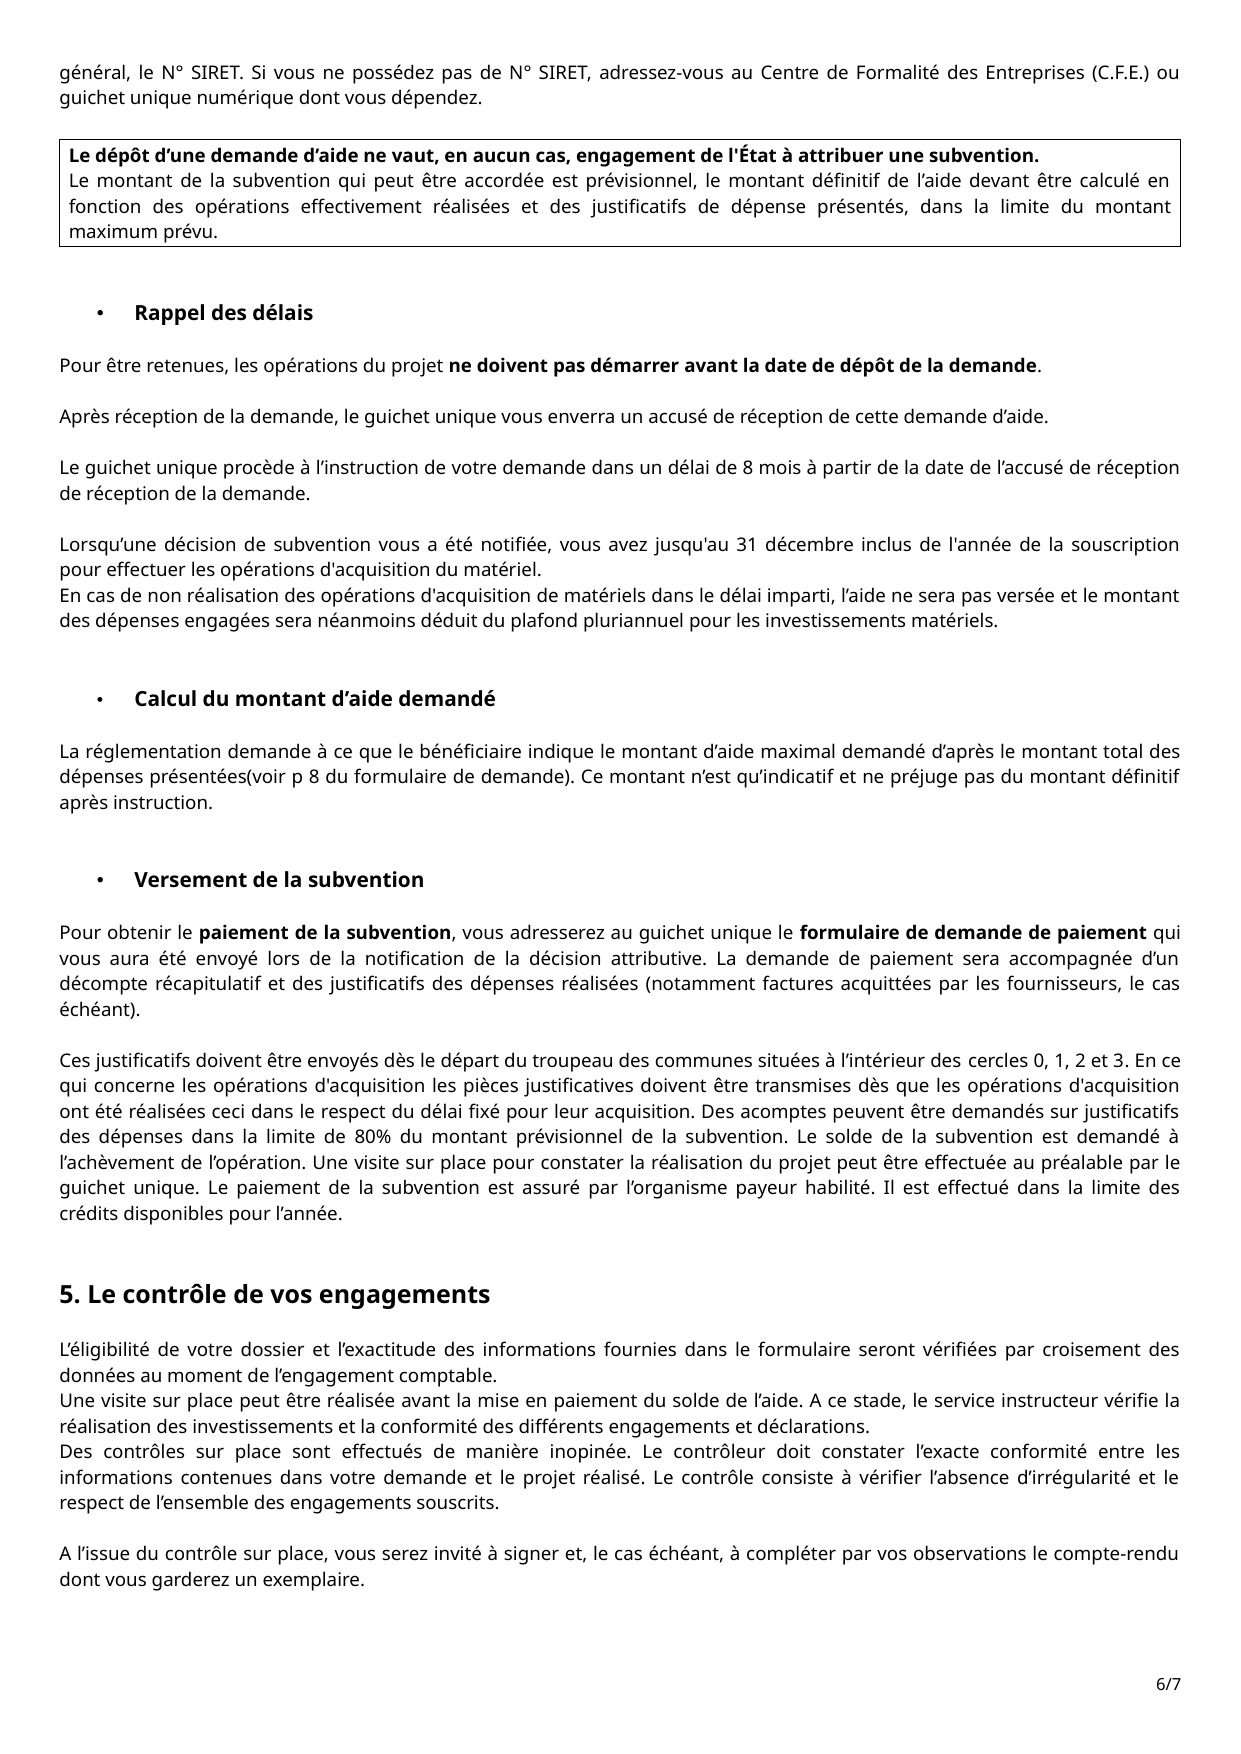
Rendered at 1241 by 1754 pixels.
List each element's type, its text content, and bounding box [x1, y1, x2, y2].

text Ces justificatifs doivent être envoyés dès le départ du troupeau des communes situées à l’intérieur des cercles 0, 1, 2 et 3. En ce qui concerne les opérations d'acquisition les pièces justificatives doivent être transmises dès que les opérations d'acquisition ont été réalisées ceci dans le respect du délai fixé pour leur acquisition. Des acomptes peuvent être demandés sur justificatifs des dépenses dans la limite de 80% du montant prévisionnel de la subvention. Le solde de la subvention est demandé à l’achèvement de l’opération. Une visite sur place pour constater la réalisation du projet peut être effectuée au préalable par le guichet unique. Le paiement de la subvention est assuré par l’organisme payeur habilité. Il est effectué dans la limite des crédits disponibles pour l’année. [59, 1047, 1181, 1226]
text 5. Le contrôle de vos engagements [59, 1277, 1171, 1311]
list La réglementation demande à ce que le bénéficiaire indique le montant d’aide maximal demandé d’après le montant total des dépenses présentées(voir p 8 du formulaire de demande). Ce montant n’est qu’indicatif et ne préjuge pas du montant définitif après instruction. [59, 738, 1181, 814]
text Des contrôles sur place sont effectués de manière inopinée. Le contrôleur doit constater l’exacte conformité entre les informations contenues dans votre demande et le projet réalisé. Le contrôle consiste à vérifier l’absence d’irrégularité et le respect de l’ensemble des engagements souscrits. [59, 1438, 1181, 1515]
list Rappel des délais [97, 298, 1181, 327]
text A l’issue du contrôle sur place, vous serez invité à signer et, le cas échéant, à compléter par vos observations le compte-rendu dont vous garderez un exemplaire. [59, 1541, 1181, 1592]
text Le montant de la subvention qui peut être accordée est prévisionnel, le montant définitif de l’aide devant être calculé en fonction des opérations effectivement réalisées et des justificatifs de dépense présentés, dans la limite du montant maximum prévu. [60, 164, 1180, 246]
text Le guichet unique procède à l’instruction de votre demande dans un délai de 8 mois à partir de la date de l’accusé de réception de réception de la demande. [59, 454, 1181, 505]
list Calcul du montant d’aide demandé [97, 684, 1181, 712]
text En cas de non réalisation des opérations d'acquisition de matériels dans le délai imparti, l’aide ne sera pas versée et le montant des dépenses engagées sera néanmoins déduit du plafond pluriannuel pour les investissements matériels. [59, 582, 1181, 633]
text Le dépôt d’une demande d’aide ne vaut, en aucun cas, engagement de l'État à attribuer une subvention. [60, 140, 1180, 164]
text Après réception de la demande, le guichet unique vous enverra un accusé de réception de cette demande d’aide. [59, 403, 1181, 429]
text Pour obtenir le paiement de la subvention, vous adresserez au guichet unique le formulaire de demande de paiement qui vous aura été envoyé lors de la notification de la décision attributive. La demande de paiement sera accompagnée d’un décompte récapitulatif et des justificatifs des dépenses réalisées (notamment factures acquittées par les fournisseurs, le cas échéant). [59, 919, 1181, 1022]
text Une visite sur place peut être réalisée avant la mise en paiement du solde de l’aide. A ce stade, le service instructeur vérifie la réalisation des investissements et la conformité des différents engagements et déclarations. [59, 1387, 1181, 1438]
text général, le N° SIRET. Si vous ne possédez pas de N° SIRET, adressez-vous au Centre de Formalité des Entreprises (C.F.E.) ou guichet unique numérique dont vous dépendez. [59, 59, 1181, 110]
list Versement de la subvention [97, 866, 1181, 894]
text Lorsqu’une décision de subvention vous a été notifiée, vous avez jusqu'au 31 décembre inclus de l'année de la souscription pour effectuer les opérations d'acquisition du matériel. [59, 531, 1181, 582]
text L’éligibilité de votre dossier et l’exactitude des informations fournies dans le formulaire seront vérifiées par croisement des données au moment de l’engagement comptable. [59, 1336, 1181, 1387]
text Pour être retenues, les opérations du projet ne doivent pas démarrer avant la date de dépôt de la demande. [59, 352, 1181, 378]
